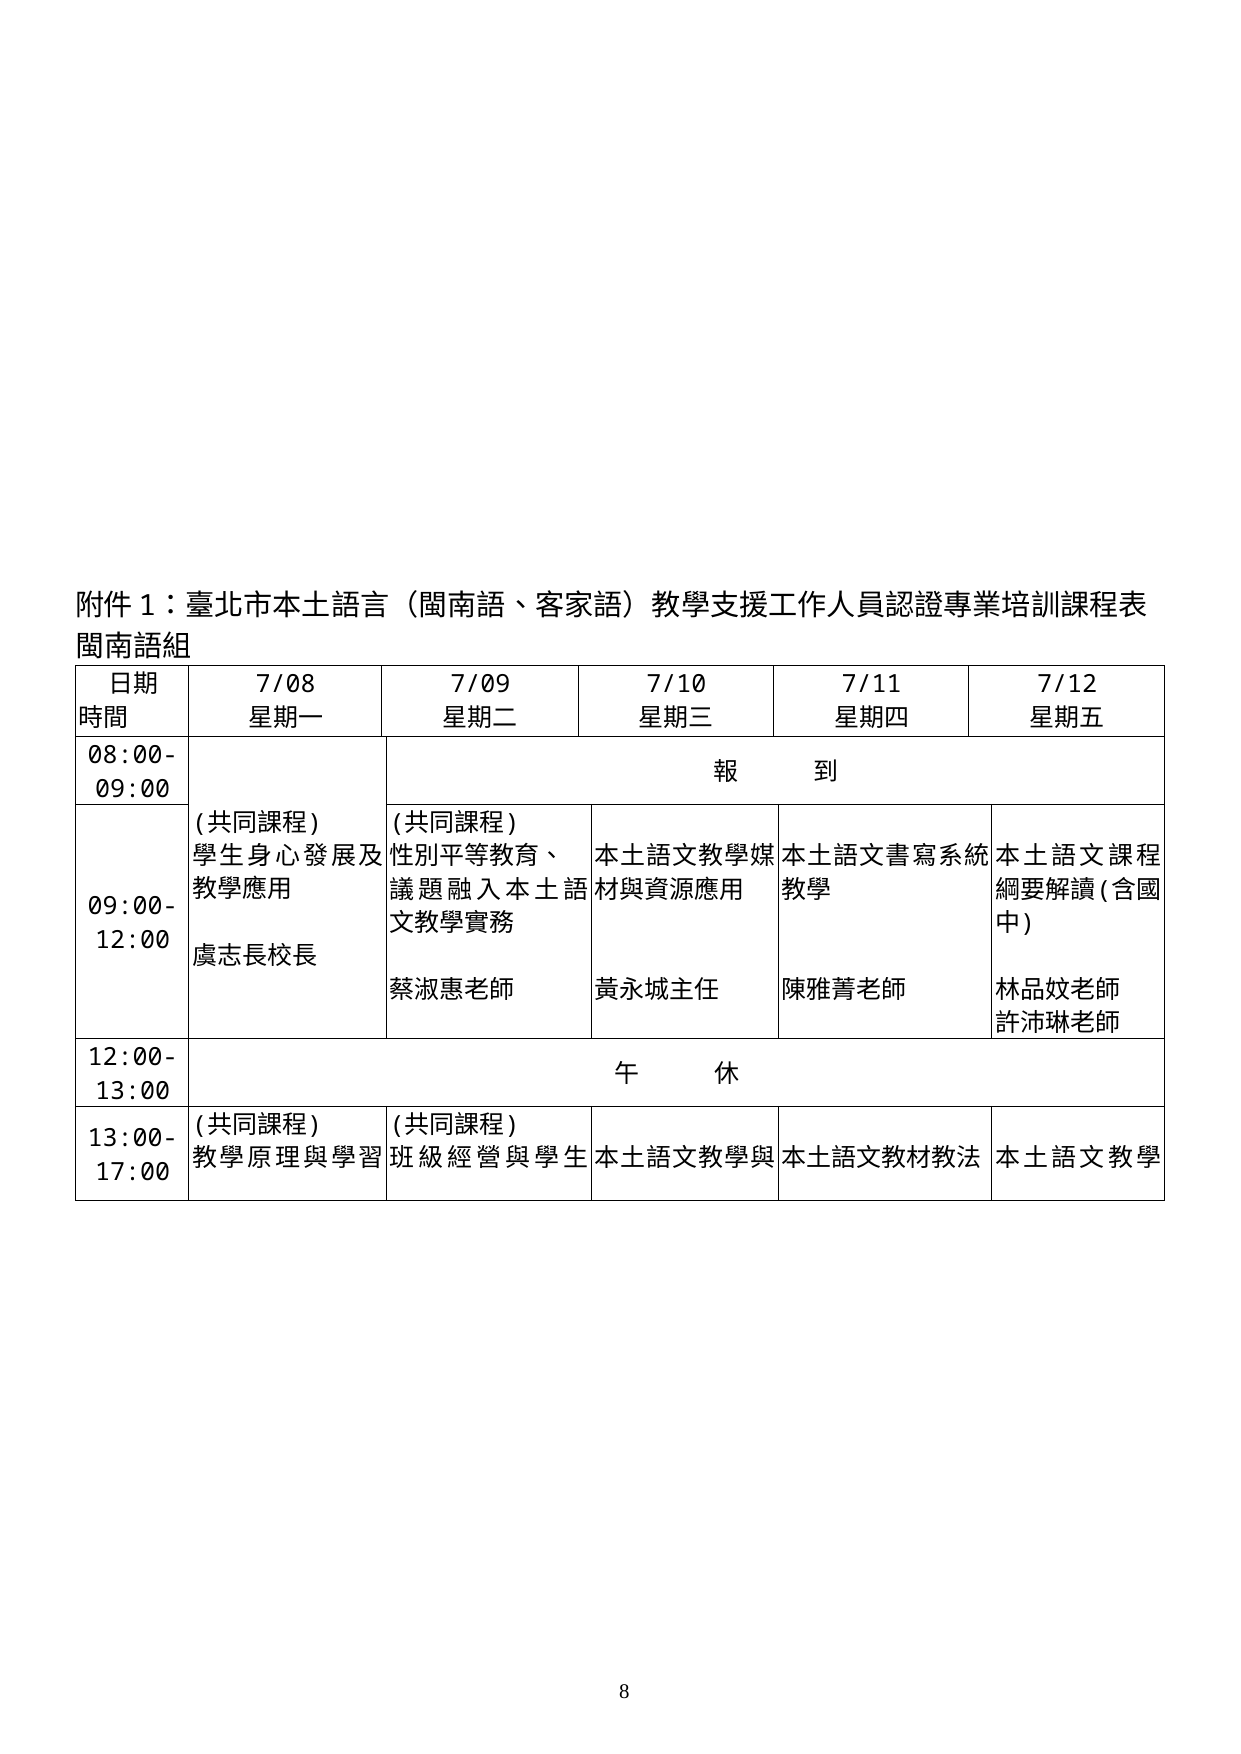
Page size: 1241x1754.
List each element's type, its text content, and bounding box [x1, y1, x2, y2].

table_cell (共同課程) 教學原理與學習 [189, 1107, 386, 1200]
table_header 日期 時間 [76, 666, 188, 736]
table_cell 13:00-17:00 [76, 1107, 188, 1200]
table_cell 本土語文教學與 [592, 1107, 778, 1200]
table_cell 本土語文書寫系統教學 陳雅菁老師 [779, 805, 991, 1038]
table_cell 本土語文教材教法 [779, 1107, 991, 1200]
table_cell (共同課程) 班級經營與學生 [387, 1107, 591, 1200]
text 附件1：臺北市本土語言（閩南語、客家語）教學支援工作人員認證專業培訓課程表 [75, 582, 1165, 623]
table_cell 報 到 [387, 737, 1164, 804]
table_cell 午 休 [189, 1039, 1164, 1106]
table_cell 08:00-09:00 [76, 737, 188, 804]
table_cell 12:00-13:00 [76, 1039, 188, 1106]
table_cell 本土語文教學媒材與資源應用 黃永城主任 [592, 805, 778, 1038]
table_cell 09:00-12:00 [76, 805, 188, 1038]
table_header 7/10 星期三 [579, 666, 773, 736]
text 閩南語組 [75, 623, 1165, 665]
table_cell (共同課程) 學生身心發展及教學應用 虞志長校長 [189, 737, 386, 1038]
table_header 7/08 星期一 [189, 666, 381, 736]
table_header 7/11 星期四 [774, 666, 968, 736]
table_cell 本土語文教學 [992, 1107, 1164, 1200]
table_header 7/09 星期二 [382, 666, 578, 736]
table_cell (共同課程) 性別平等教育、 議題融入本土語文教學實務 蔡淑惠老師 [387, 805, 591, 1038]
table_cell 本土語文課程綱要解讀(含國中) 林品妏老師 許沛琳老師 [992, 805, 1164, 1038]
table_header 7/12 星期五 [969, 666, 1164, 736]
